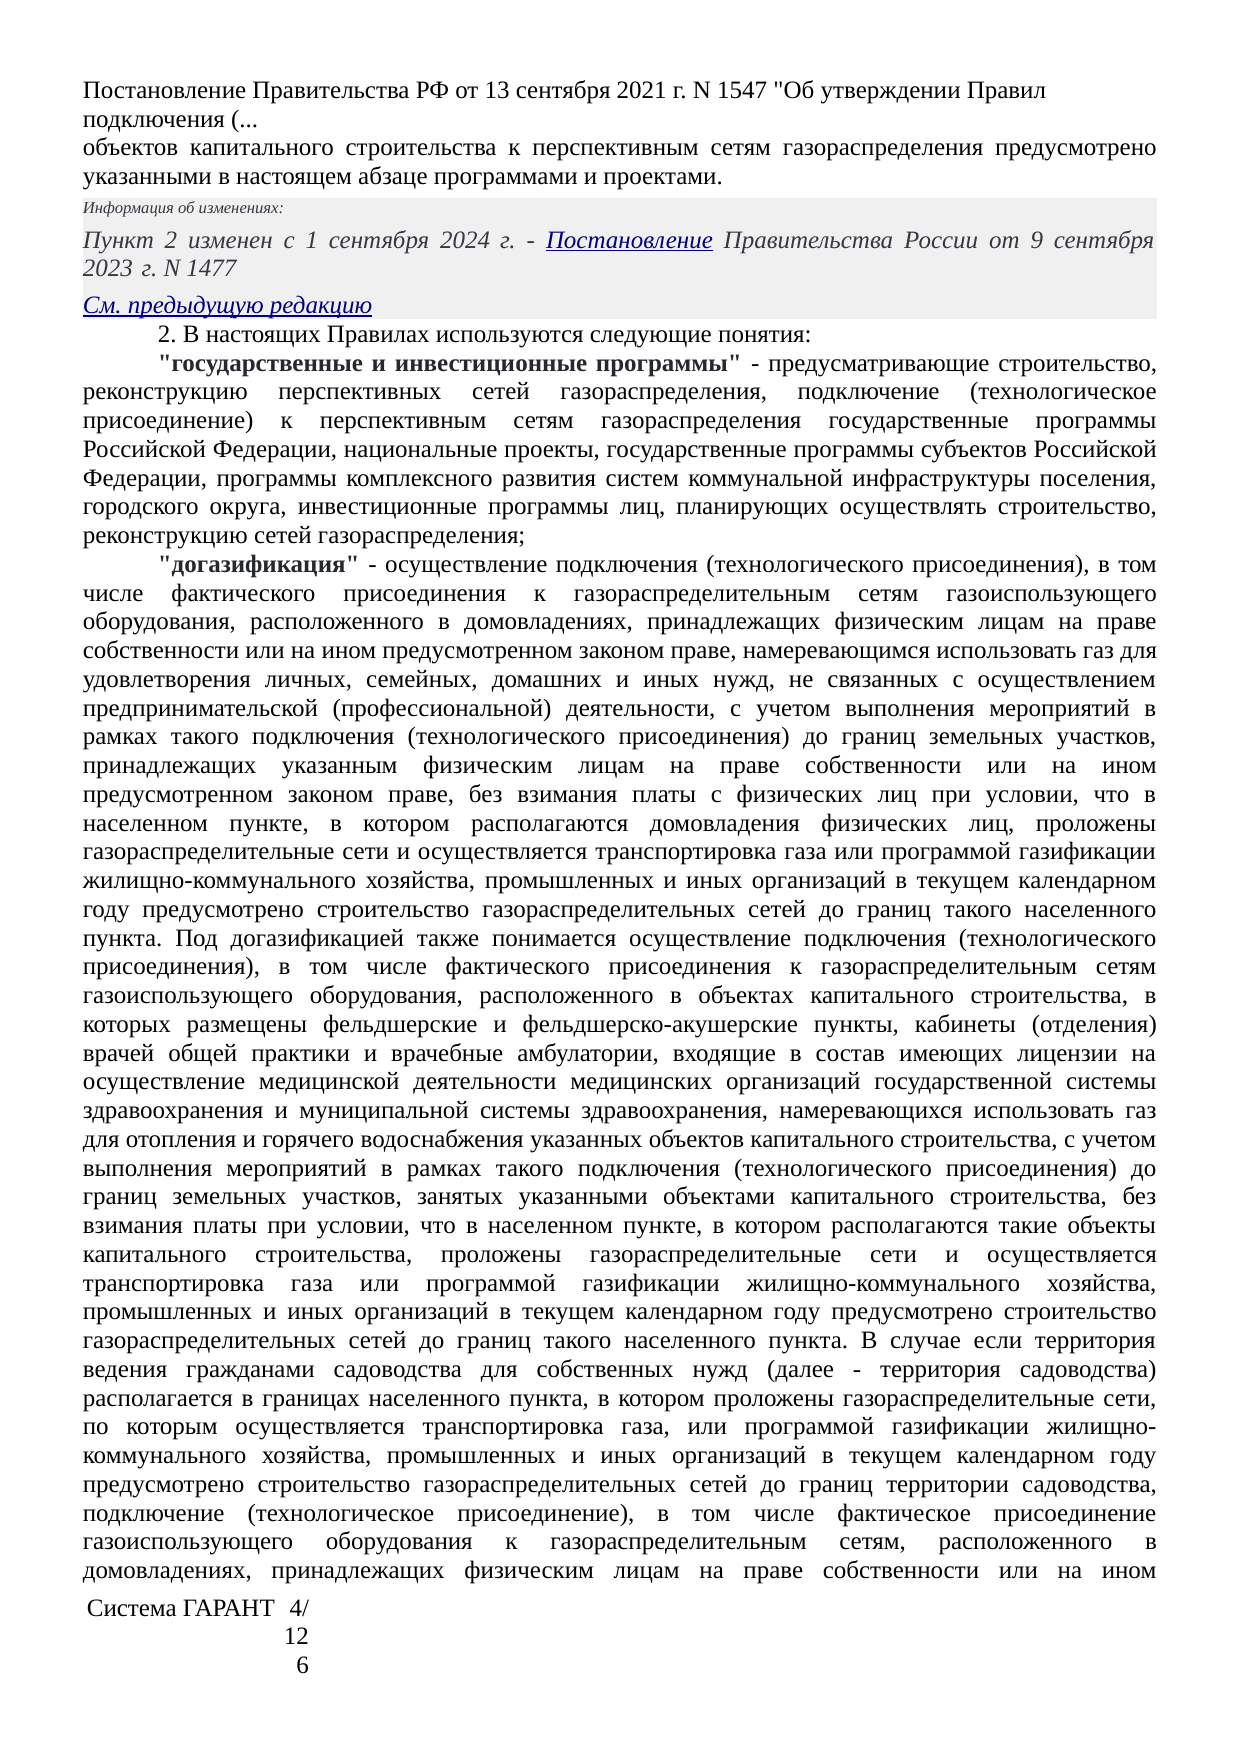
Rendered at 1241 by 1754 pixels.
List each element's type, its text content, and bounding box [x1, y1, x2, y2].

text Информация об изменениях: [286, 198, 1157, 217]
text См. предыдущую редакцию [374, 290, 1157, 319]
text Пункт 2 изменен с 1 сентября 2024 г. - Постановление Правительства России от 9 сентября 2023 г. N 1477 [83, 253, 1157, 282]
text объектов капитального строительства к перспективным сетям газораспределения предусмотрено указанными в настоящем абзаце программами и проектами. [83, 132, 1157, 190]
text "догазификация" - осуществление подключения (технологического присоединения), в том числе фактического присоединения к газораспределительным сетям газоиспользующего оборудования, расположенного в домовладениях, принадлежащих физическим лицам на праве собственности или на ином предусмотренном законом праве, намеревающимся использовать газ для удовлетворения личных, семейных, домашних и иных нужд, не связанных с осуществлением предпринимательской (профессиональной) деятельности, с учетом выполнения мероприятий в рамках такого подключения (технологического присоединения) до границ земельных участков, принадлежащих указанным физическим лицам на праве собственности или на ином предусмотренном законом праве, без взимания платы с физических лиц при условии, что в населенном пункте, в котором располагаются домовладения физических лиц, проложены газораспределительные сети и осуществляется транспортировка газа или программой газификации жилищно-коммунального хозяйства, промышленных и иных организаций в текущем календарном году предусмотрено строительство газораспределительных сетей до границ такого населенного пункта. Под догазификацией также понимается осуществление подключения (технологического присоединения), в том числе фактического присоединения к газораспределительным сетям газоиспользующего оборудования, расположенного в объектах капитального строительства, в которых размещены фельдшерские и фельдшерско-акушерские пункты, кабинеты (отделения) врачей общей практики и врачебные амбулатории, входящие в состав имеющих лицензии на осуществление медицинской деятельности медицинских организаций государственной системы здравоохранения и муниципальной системы здравоохранения, намеревающихся использовать газ для отопления и горячего водоснабжения указанных объектов капитального строительства, с учетом выполнения мероприятий в рамках такого подключения (технологического присоединения) до границ земельных участков, занятых указанными объектами капитального строительства, без взимания платы при условии, что в населенном пункте, в котором располагаются такие объекты капитального строительства, проложены газораспределительные сети и осуществляется транспортировка газа или программой газификации жилищно-коммунального хозяйства, промышленных и иных организаций в текущем календарном году предусмотрено строительство газораспределительных сетей до границ такого населенного пункта. В случае если территория ведения гражданами садоводства для собственных нужд (далее - территория садоводства) располагается в границах населенного пункта, в котором проложены газораспределительные сети, по которым осуществляется транспортировка газа, или программой газификации жилищно-коммунального хозяйства, промышленных и иных организаций в текущем календарном году предусмотрено строительство газораспределительных сетей до границ территории садоводства, подключение (технологическое присоединение), в том числе фактическое присоединение газоиспользующего оборудования к газораспределительным сетям, расположенного в домовладениях, принадлежащих физическим лицам на праве собственности или на ином [83, 549, 1157, 1584]
text 2. В настоящих Правилах используются следующие понятия: [83, 319, 1157, 348]
text "государственные и инвестиционные программы" - предусматривающие строительство, реконструкцию перспективных сетей газораспределения, подключение (технологическое присоединение) к перспективным сетям газораспределения государственные программы Российской Федерации, национальные проекты, государственные программы субъектов Российской Федерации, программы комплексного развития систем коммунальной инфраструктуры поселения, городского округа, инвестиционные программы лиц, планирующих осуществлять строительство, реконструкцию сетей газораспределения; [83, 348, 1157, 549]
